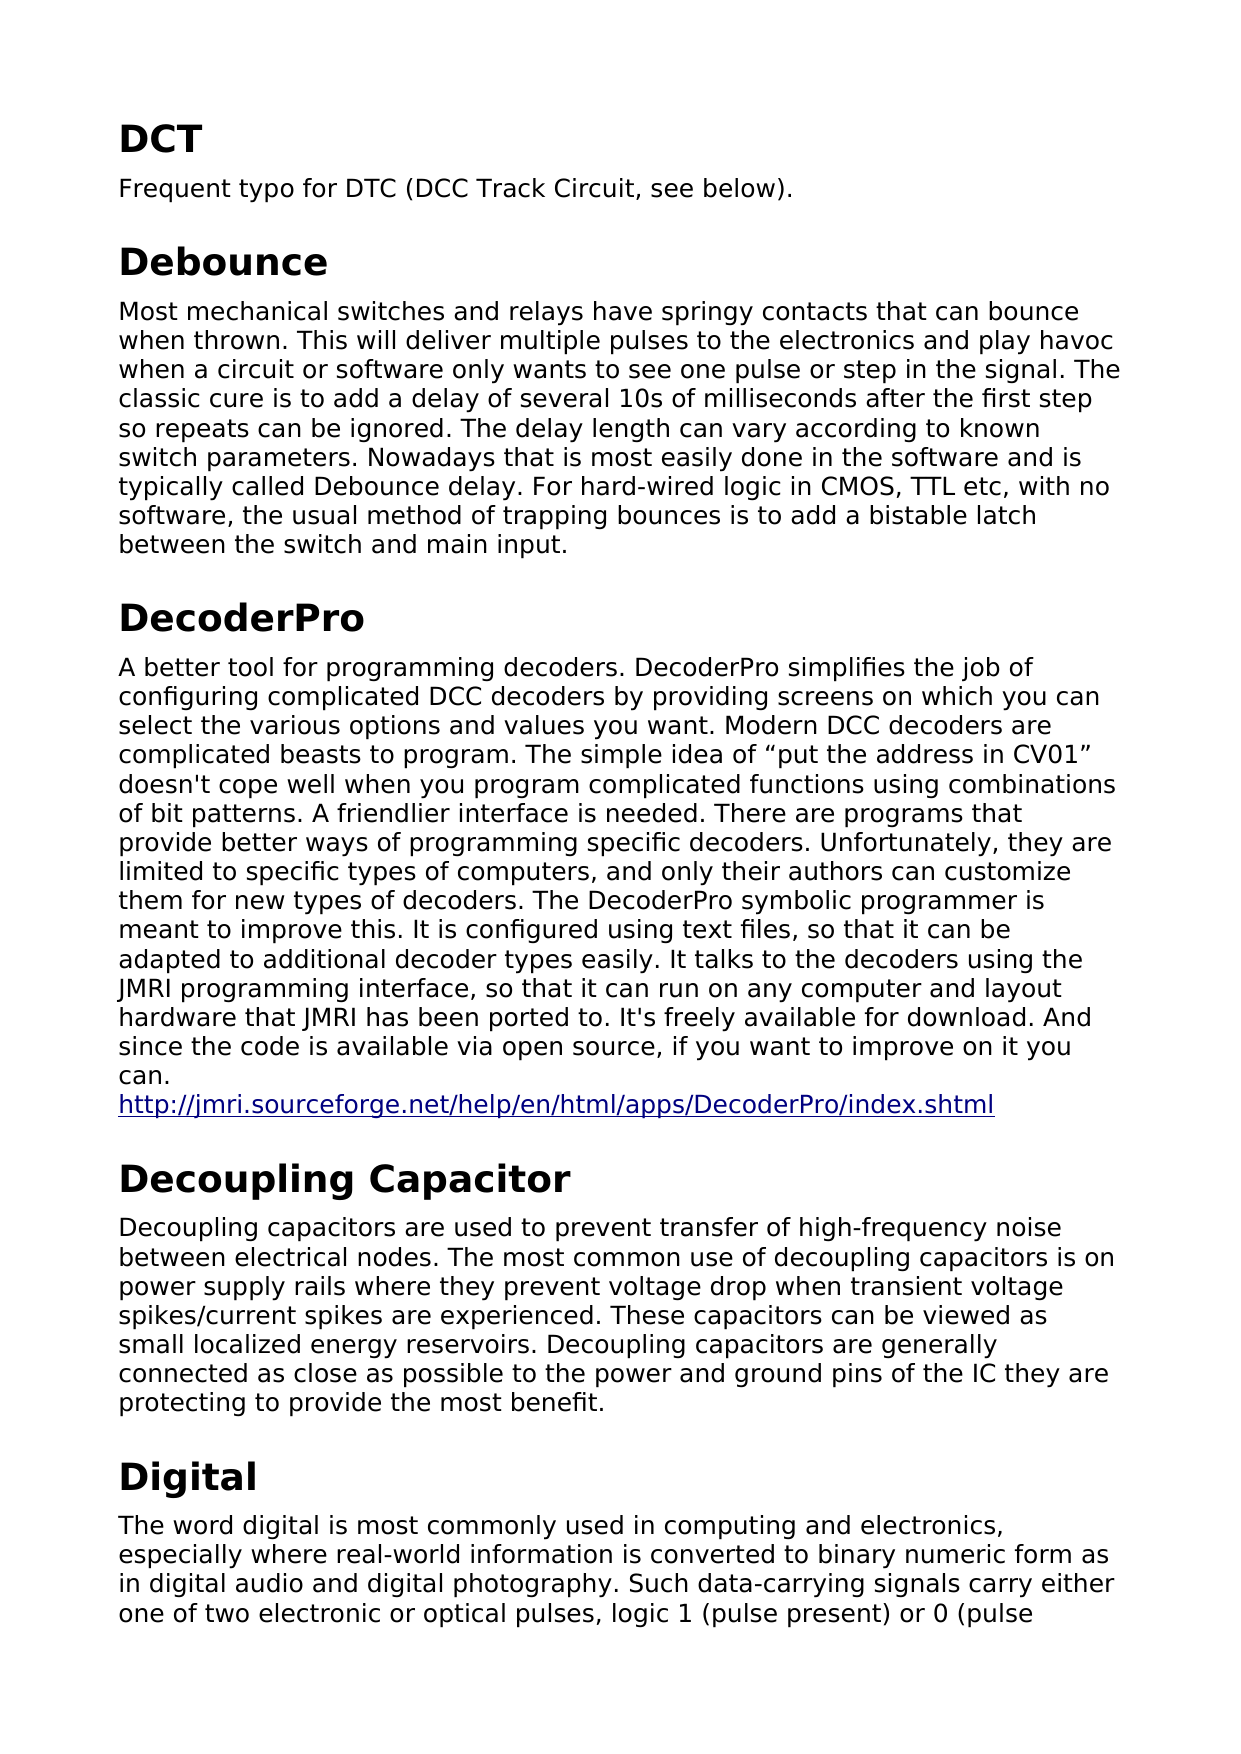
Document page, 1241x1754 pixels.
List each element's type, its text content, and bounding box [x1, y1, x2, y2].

text The word digital is most commonly used in computing and electronics, especially where real-world information is converted to binary numeric form as in digital audio and digital photography. Such data-carrying signals carry either one of two electronic or optical pulses, logic 1 (pulse present) or 0 (pulse [118, 1511, 1122, 1628]
subtitle DCT [118, 118, 1122, 162]
text Most mechanical switches and relays have springy contacts that can bounce when thrown. This will deliver multiple pulses to the electronics and play havoc when a circuit or software only wants to see one pulse or step in the signal. The classic cure is to add a delay of several 10s of milliseconds after the first step so repeats can be ignored. The delay length can vary according to known switch parameters. Nowadays that is most easily done in the software and is typically called Debounce delay. For hard-wired logic in CMOS, TTL etc, with no software, the usual method of trapping bounces is to add a bistable latch between the switch and main input. [118, 297, 1122, 559]
subtitle Debounce [118, 241, 1122, 284]
subtitle DecoderPro [118, 597, 1122, 641]
subtitle Digital [118, 1455, 1122, 1499]
subtitle Decoupling Capacitor [118, 1157, 1122, 1201]
text Frequent typo for DTC (DCC Track Circuit, see below). [118, 174, 1122, 203]
text A better tool for programming decoders. DecoderPro simplifies the job of configuring complicated DCC decoders by providing screens on which you can select the various options and values you want. Modern DCC decoders are complicated beasts to program. The simple idea of “put the address in CV01” doesn't cope well when you program complicated functions using combinations of bit patterns. A friendlier interface is needed. There are programs that provide better ways of programming specific decoders. Unfortunately, they are limited to specific types of computers, and only their authors can customize them for new types of decoders. The DecoderPro symbolic programmer is meant to improve this. It is configured using text files, so that it can be adapted to additional decoder types easily. It talks to the decoders using the JMRI programming interface, so that it can run on any computer and layout hardware that JMRI has been ported to. It's freely available for download. And since the code is available via open source, if you want to improve on it you can. http://jmri.sourceforge.net/help/en/html/apps/DecoderPro/index.shtml [118, 653, 1122, 1120]
text Decoupling capacitors are used to prevent transfer of high-frequency noise between electrical nodes. The most common use of decoupling capacitors is on power supply rails where they prevent voltage drop when transient voltage spikes/current spikes are experienced. These capacitors can be viewed as small localized energy reservoirs. Decoupling capacitors are generally connected as close as possible to the power and ground pins of the IC they are protecting to provide the most benefit. [118, 1213, 1122, 1418]
